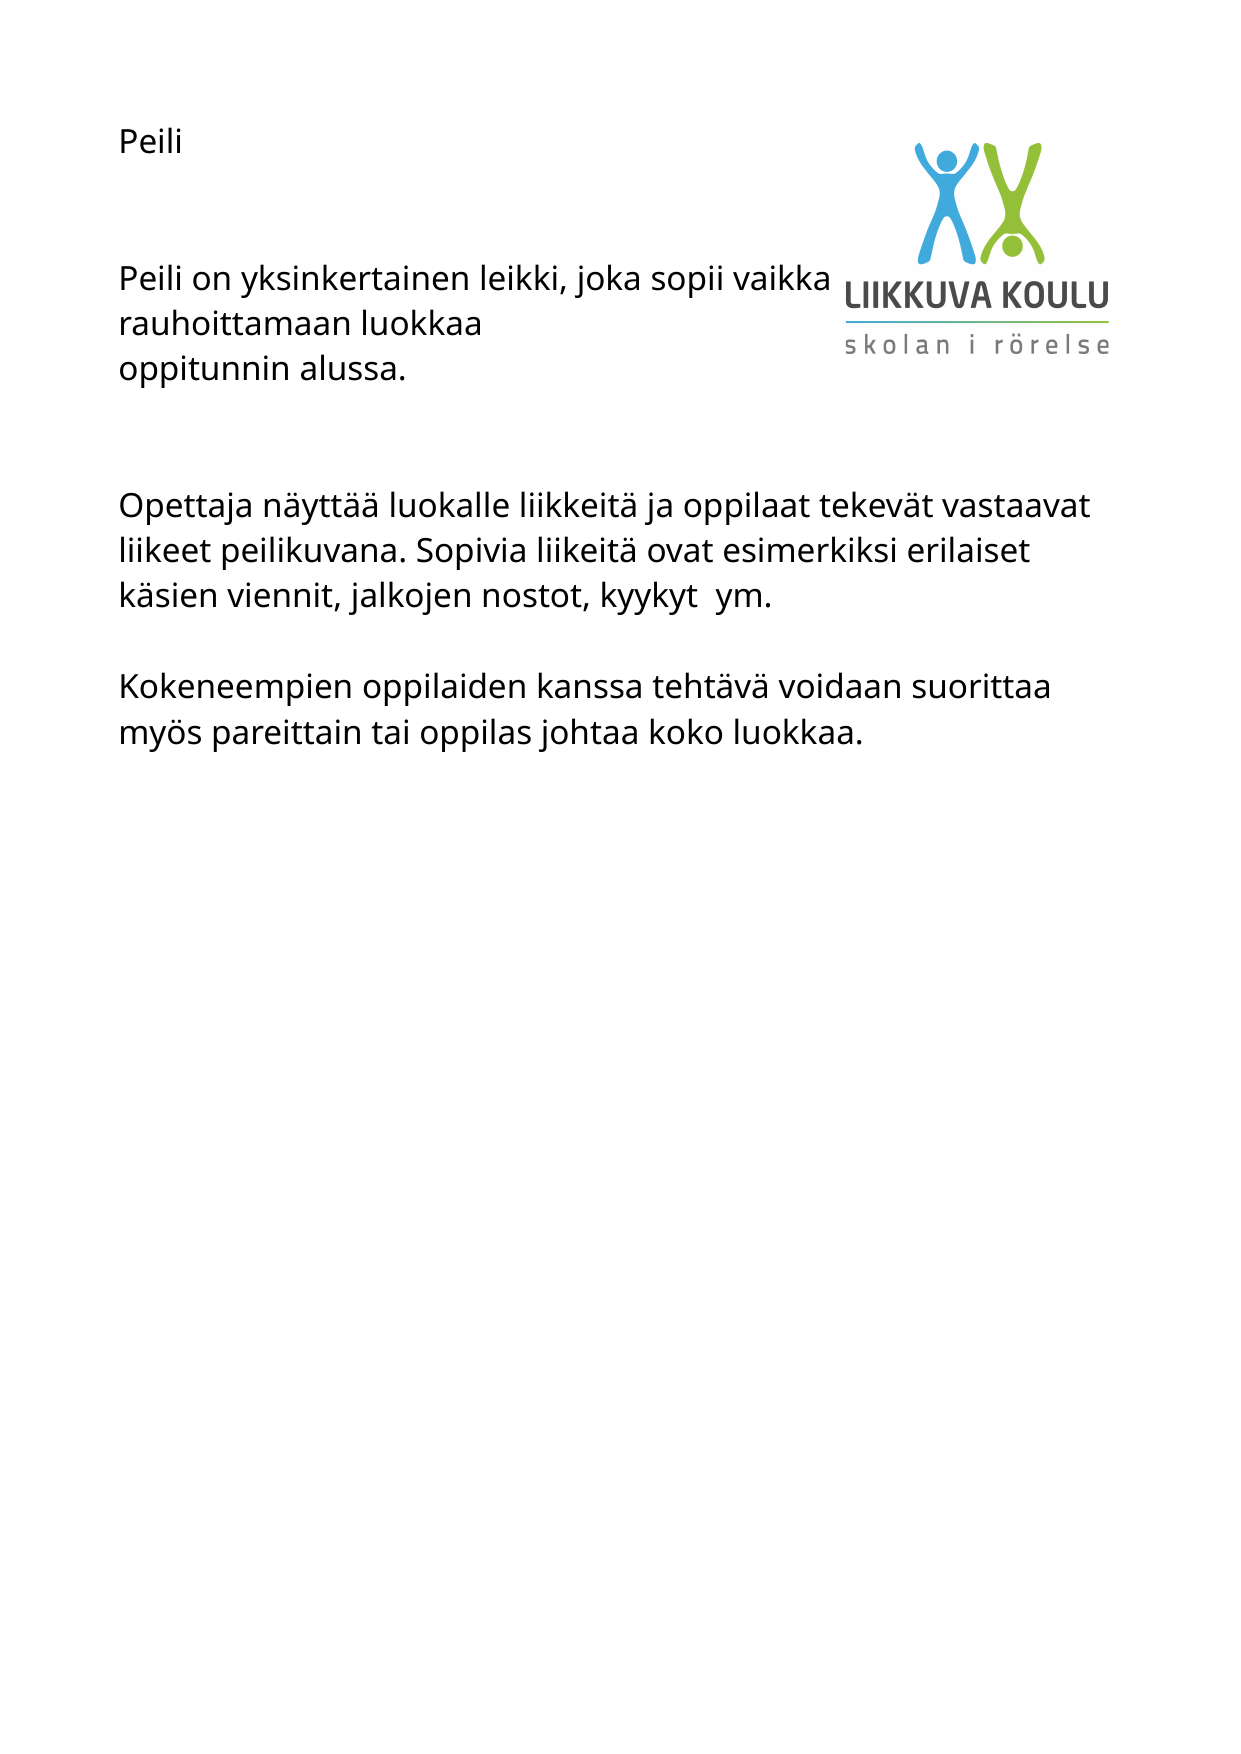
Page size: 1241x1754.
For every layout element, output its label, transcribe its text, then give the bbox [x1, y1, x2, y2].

text Peili [118, 118, 1122, 163]
text oppitunnin alussa. [118, 345, 1122, 391]
picture [845, 143, 1109, 354]
text Kokeneempien oppilaiden kanssa tehtävä voidaan suorittaa myös pareittain tai oppilas johtaa koko luokkaa. [118, 663, 1122, 754]
text Peili on yksinkertainen leikki, joka sopii vaikka rauhoittamaan luokkaa [118, 254, 845, 345]
text Opettaja näyttää luokalle liikkeitä ja oppilaat tekevät vastaavat liikeet peilikuvana. Sopivia liikeitä ovat esimerkiksi erilaiset käsien viennit, jalkojen nostot, kyykyt ym. [118, 481, 1122, 618]
